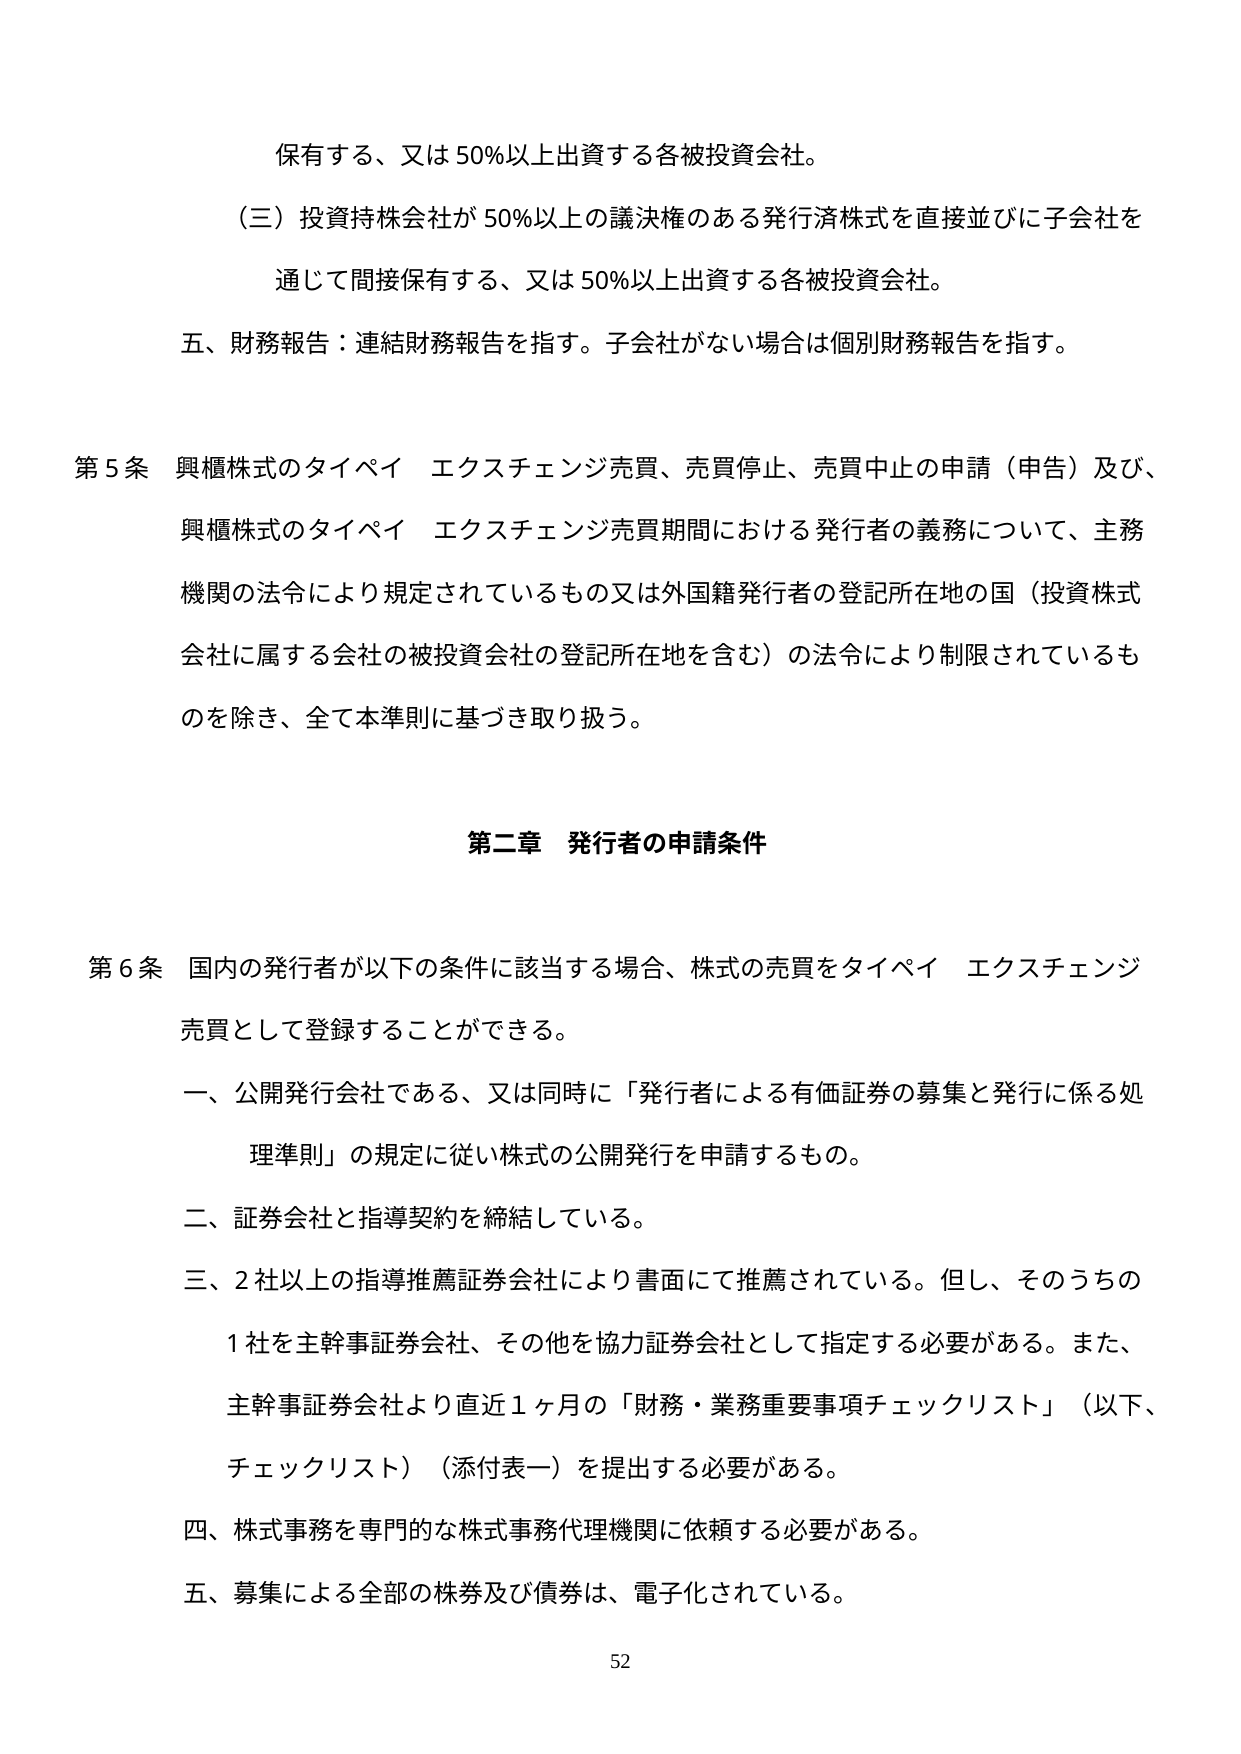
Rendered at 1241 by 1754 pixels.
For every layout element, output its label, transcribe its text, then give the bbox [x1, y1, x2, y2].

text 第5条 興櫃株式のタイペイ エクスチェンジ売買、売買停止、売買中止の申請（申告）及び、興櫃株式のタイペイ エクスチェンジ売買期間における発行者の義務について、主務機関の法令により規定されているもの又は外国籍発行者の登記所在地の国（投資株式会社に属する会社の被投資会社の登記所在地を含む）の法令により制限されているものを除き、全て本準則に基づき取り扱う。 [74, 425, 1146, 737]
text 五、財務報告：連結財務報告を指す。子会社がない場合は個別財務報告を指す。 [181, 300, 1146, 362]
text 三、2社以上の指導推薦証券会社により書面にて推薦されている。但し、そのうちの1社を主幹事証券会社、その他を協力証券会社として指定する必要がある。また、主幹事証券会社より直近１ヶ月の「財務・業務重要事項チェックリスト」（以下、チェックリスト）（添付表一）を提出する必要がある。 [183, 1237, 1146, 1487]
text 第6条 国内の発行者が以下の条件に該当する場合、株式の売買をタイペイ エクスチェンジ売買として登録することができる。 [89, 925, 1146, 1050]
text 保有する、又は50%以上出資する各被投資会社。 [223, 112, 1146, 175]
text 一、公開発行会社である、又は同時に「発行者による有価証券の募集と発行に係る処理準則」の規定に従い株式の公開発行を申請するもの。 [183, 1050, 1146, 1175]
text 二、証券会社と指導契約を締結している。 [183, 1175, 1146, 1237]
text 五、募集による全部の株券及び債券は、電子化されている。 [183, 1550, 1146, 1612]
text （三）投資持株会社が50%以上の議決権のある発行済株式を直接並びに子会社を通じて間接保有する、又は50%以上出資する各被投資会社。 [223, 175, 1146, 300]
text 第二章 発行者の申請条件 [89, 800, 1146, 862]
text 四、株式事務を専門的な株式事務代理機関に依頼する必要がある。 [183, 1487, 1146, 1550]
